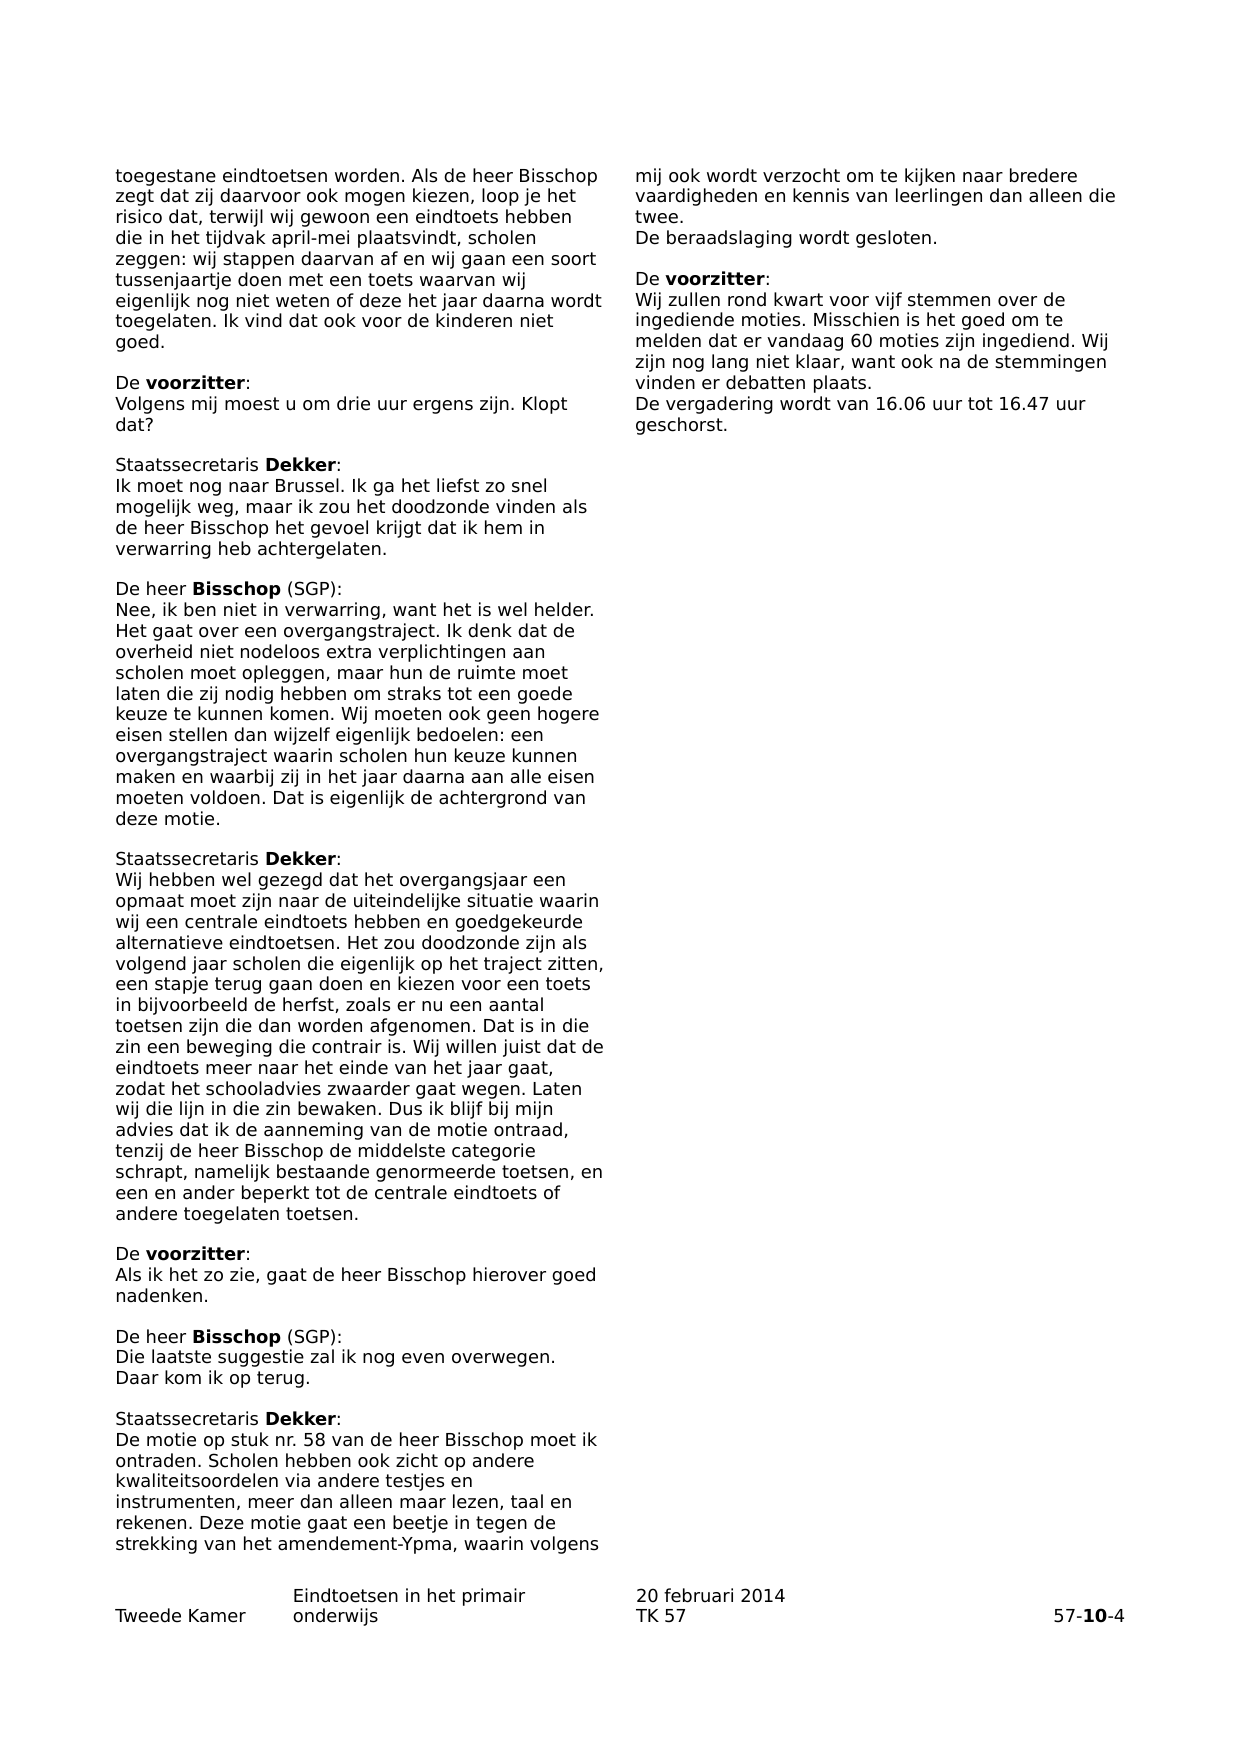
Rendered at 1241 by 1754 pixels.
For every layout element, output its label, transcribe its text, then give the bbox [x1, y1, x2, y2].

text Als ik het zo zie, gaat de heer Bisschop hierover goed nadenken. [115, 1265, 605, 1306]
text De voorzitter: [635, 269, 1125, 289]
text Nee, ik ben niet in verwarring, want het is wel helder. Het gaat over een overgangstraject. Ik denk dat de overheid niet nodeloos extra verplichtingen aan scholen moet opleggen, maar hun de ruimte moet laten die zij nodig hebben om straks tot een goede keuze te kunnen komen. Wij moeten ook geen hogere eisen stellen dan wijzelf eigenlijk bedoelen: een overgangstraject waarin scholen hun keuze kunnen maken en waarbij zij in het jaar daarna aan alle eisen moeten voldoen. Dat is eigenlijk de achtergrond van deze motie. [115, 600, 605, 829]
text De vergadering wordt van 16.06 uur tot 16.47 uur geschorst. [635, 393, 1125, 435]
text Staatssecretaris Dekker: [115, 849, 605, 870]
text Volgens mij moest u om drie uur ergens zijn. Klopt dat? [115, 393, 605, 435]
text Die laatste suggestie zal ik nog even overwegen. Daar kom ik op terug. [115, 1347, 605, 1389]
text Staatssecretaris Dekker: [115, 1409, 605, 1429]
text De motie op stuk nr. 58 van de heer Bisschop moet ik ontraden. Scholen hebben ook zicht op andere kwaliteitsoordelen via andere testjes en instrumenten, meer dan alleen maar lezen, taal en rekenen. Deze motie gaat een beetje in tegen de strekking van het amendement-Ypma, waarin volgens [115, 1429, 605, 1554]
text De heer Bisschop (SGP): [115, 1326, 605, 1347]
text toegestane eindtoetsen worden. Als de heer Bisschop zegt dat zij daarvoor ook mogen kiezen, loop je het risico dat, terwijl wij gewoon een eindtoets hebben die in het tijdvak april-mei plaatsvindt, scholen zeggen: wij stappen daarvan af en wij gaan een soort tussenjaartje doen met een toets waarvan wij eigenlijk nog niet weten of deze het jaar daarna wordt toegelaten. Ik vind dat ook voor de kinderen niet goed. [115, 165, 605, 353]
text Wij hebben wel gezegd dat het overgangsjaar een opmaat moet zijn naar de uiteindelijke situatie waarin wij een centrale eindtoets hebben en goedgekeurde alternatieve eindtoetsen. Het zou doodzonde zijn als volgend jaar scholen die eigenlijk op het traject zitten, een stapje terug gaan doen en kiezen voor een toets in bijvoorbeeld de herfst, zoals er nu een aantal toetsen zijn die dan worden afgenomen. Dat is in die zin een beweging die contrair is. Wij willen juist dat de eindtoets meer naar het einde van het jaar gaat, zodat het schooladvies zwaarder gaat wegen. Laten wij die lijn in die zin bewaken. Dus ik blijf bij mijn advies dat ik de aanneming van de motie ontraad, tenzij de heer Bisschop de middelste categorie schrapt, namelijk bestaande genormeerde toetsen, en een en ander beperkt tot de centrale eindtoets of andere toegelaten toetsen. [115, 870, 605, 1224]
text De heer Bisschop (SGP): [115, 579, 605, 600]
text De voorzitter: [115, 1244, 605, 1265]
text Wij zullen rond kwart voor vijf stemmen over de ingediende moties. Misschien is het goed om te melden dat er vandaag 60 moties zijn ingediend. Wij zijn nog lang niet klaar, want ook na de stemmingen vinden er debatten plaats. [635, 289, 1125, 393]
text Ik moet nog naar Brussel. Ik ga het liefst zo snel mogelijk weg, maar ik zou het doodzonde vinden als de heer Bisschop het gevoel krijgt dat ik hem in verwarring heb achtergelaten. [115, 476, 605, 559]
text De beraadslaging wordt gesloten. [635, 228, 1125, 249]
text mij ook wordt verzocht om te kijken naar bredere vaardigheden en kennis van leerlingen dan alleen die twee. [635, 165, 1125, 228]
text Staatssecretaris Dekker: [115, 455, 605, 476]
text De voorzitter: [115, 373, 605, 393]
